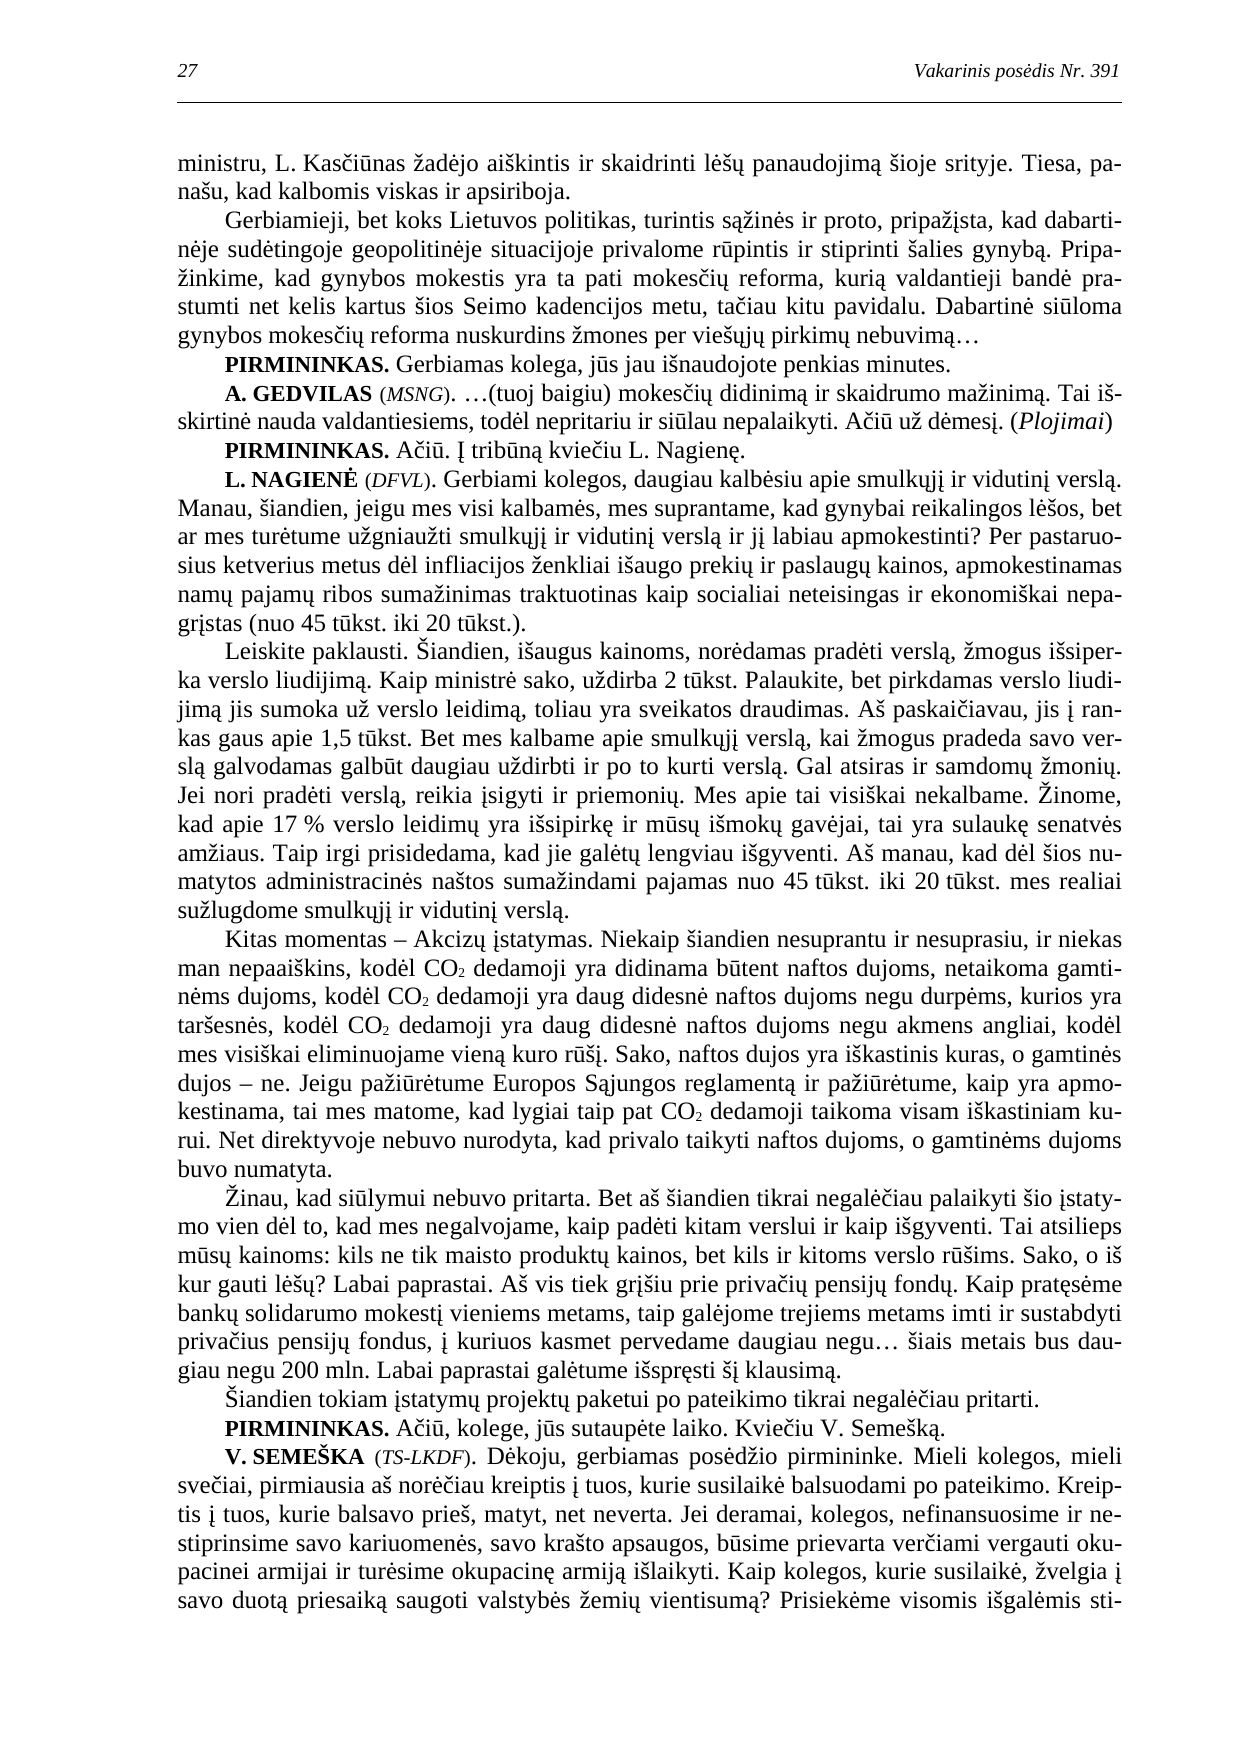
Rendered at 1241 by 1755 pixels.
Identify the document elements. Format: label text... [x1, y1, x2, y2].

text V. SEMEŠKA (TS-LKDF). Dė­ko­ju, ger­bia­mas po­sė­džio pir­mi­nin­ke. Mie­li ko­le­gos, mie­li sve­čiai, pir­miau­sia aš no­rė­čiau kreip­tis į tuos, ku­rie su­si­lai­kė bal­suo­da­mi po pa­tei­ki­mo. Kreip­tis į tuos, ku­rie bal­sa­vo prieš, ma­tyt, net ne­ver­ta. Jei de­ra­mai, ko­le­gos, ne­fi­nan­suo­si­me ir ne­stip­rin­si­me sa­vo ka­riuo­me­nės, sa­vo kraš­to ap­sau­gos, bū­si­me prie­var­ta ver­čia­mi ver­gau­ti oku­pa­ci­nei ar­mi­jai ir tu­rė­si­me oku­pa­ci­nę ar­mi­ją iš­lai­ky­ti. Kaip ko­le­gos, ku­rie su­si­lai­kė, žvel­gia į sa­vo duo­tą prie­sai­ką sau­go­ti vals­ty­bės že­mių vien­ti­su­mą? Pri­sie­kė­me vi­so­mis iš­ga­lė­mis sti­ [177, 1441, 1122, 1614]
text Ži­nau, kad siū­ly­mui ne­bu­vo pri­tar­ta. Bet aš šian­dien tik­rai ne­ga­lė­čiau pa­lai­ky­ti šio įsta­ty­mo vien dėl to, kad mes ne­gal­vo­ja­me, kaip pa­dė­ti ki­tam ver­slui ir kaip iš­gy­ven­ti. Tai at­si­lieps mū­sų kai­noms: kils ne tik mais­to pro­duk­tų kai­nos, bet kils ir ki­toms ver­slo rū­šims. Sa­ko, o iš kur gau­ti lė­šų? La­bai pa­pras­tai. Aš vis tiek grį­šiu prie pri­va­čių pen­si­jų fon­dų. Kaip pra­tę­sė­me ban­kų so­li­da­ru­mo mo­kes­tį vie­niems me­tams, taip ga­lė­jo­me tre­jiems me­tams im­ti ir su­stab­dy­ti pri­va­čius pen­si­jų fon­dus, į ku­riuos kas­met per­ve­da­me dau­giau ne­gu… šiais me­tais bus dau­giau ne­gu 200 mln. La­bai pa­pras­tai ga­lė­tu­me iš­spręs­ti šį klau­si­mą. [177, 1183, 1122, 1384]
text Leis­ki­te pa­klaus­ti. Šian­dien, iš­au­gus kai­noms, no­rė­da­mas pra­dė­ti ver­slą, žmo­gus iš­si­per­ka ver­slo liu­di­ji­mą. Kaip mi­nist­rė sa­ko, už­dir­ba 2 tūkst. Pa­lau­ki­te, bet pirk­da­mas ver­slo liu­di­ji­mą jis su­mo­ka už ver­slo lei­di­mą, to­liau yra svei­ka­tos drau­di­mas. Aš pa­skai­čia­vau, jis į ran­kas gaus apie 1,5 tūkst. Bet mes kal­ba­me apie smul­kų­jį ver­slą, kai žmo­gus pra­de­da sa­vo ver­slą gal­vo­da­mas gal­būt dau­giau už­dirb­ti ir po to kur­ti ver­slą. Gal at­si­ras ir sam­do­mų žmo­nių. Jei no­ri pra­dė­ti ver­slą, rei­kia įsi­gy­ti ir prie­mo­nių. Mes apie tai vi­siš­kai ne­kal­ba­me. Ži­no­me, kad apie 17 % ver­slo lei­di­mų yra iš­si­pir­kę ir mū­sų iš­mo­kų ga­vė­jai, tai yra su­lau­kę se­nat­vės am­žiaus. Taip ir­gi pri­si­de­da­ma, kad jie ga­lė­tų leng­viau iš­gy­ven­ti. Aš ma­nau, kad dėl šios nu­ma­ty­tos ad­mi­nist­ra­ci­nės naš­tos su­ma­žin­da­mi pa­ja­mas nuo 45 tūkst. iki 20 tūkst. mes re­a­liai suž­lug­do­me smul­kų­jį ir vi­du­ti­nį ver­slą. [177, 636, 1122, 924]
text Ki­tas mo­men­tas – Ak­ci­zų įsta­ty­mas. Nie­kaip šian­dien ne­su­pran­tu ir ne­su­pra­siu, ir nie­kas man ne­pa­aiš­kins, ko­dėl CO2 de­da­mo­ji yra di­di­na­ma bū­tent naf­tos du­joms, ne­tai­ko­ma gam­ti­nėms du­joms, ko­dėl CO2 de­da­mo­ji yra daug di­des­nė naf­tos du­joms ne­gu dur­pėms, ku­rios yra tar­šes­nės, ko­dėl CO2 de­da­mo­ji yra daug di­des­nė naf­tos du­joms ne­gu ak­mens an­gliai, ko­dėl mes vi­siš­kai eli­mi­nuo­ja­me vie­ną ku­ro rū­šį. Sa­ko, naf­tos du­jos yra iš­kas­ti­nis ku­ras, o gam­ti­nės du­jos – ne. Jei­gu pa­žiū­rė­tu­me Eu­ro­pos Są­jun­gos reg­la­men­tą ir pa­žiū­rė­tu­me, kaip yra ap­mo­kes­ti­na­ma, tai mes ma­to­me, kad ly­giai taip pat CO2 de­da­mo­ji tai­ko­ma vi­sam iš­kas­ti­niam ku­rui. Net di­rek­ty­vo­je ne­bu­vo nu­ro­dy­ta, kad pri­va­lo tai­ky­ti naf­tos du­joms, o gam­ti­nėms du­joms bu­vo nu­ma­ty­ta. [177, 924, 1122, 1183]
text PIRMININKAS. Ačiū, ko­le­ge, jūs su­tau­pė­te lai­ko. Kvie­čiu V. Se­meš­ką. [177, 1413, 1122, 1441]
text mi­nist­ru, L. Kas­čiū­nas ža­dė­jo aiš­kin­tis ir skaid­rin­ti lė­šų pa­nau­do­ji­mą šio­je sri­ty­je. Tie­sa, pa­na­šu, kad kal­bo­mis vis­kas ir ap­si­ri­bo­ja. [177, 148, 1122, 205]
text L. NAGIENĖ (DFVL). Ger­bia­mi ko­le­gos, dau­giau kal­bė­siu apie smul­kų­jį ir vi­du­ti­nį ver­slą. Ma­nau, šian­dien, jei­gu mes vi­si kal­ba­mės, mes su­pran­ta­me, kad gy­ny­bai rei­ka­lin­gos lė­šos, bet ar mes tu­rė­tu­me už­gniauž­ti smul­kų­jį ir vi­du­ti­nį ver­slą ir jį la­biau ap­mo­kes­tin­ti? Per pas­ta­ruo­sius ket­ve­rius me­tus dėl in­flia­ci­jos žen­kliai iš­au­go pre­kių ir pa­slau­gų kai­nos, ap­mo­kes­ti­na­mas na­mų pa­ja­mų ri­bos su­ma­ži­ni­mas trak­tuo­ti­nas kaip so­cia­liai ne­tei­sin­gas ir eko­no­miš­kai ne­pa­grįs­tas (nuo 45 tūkst. iki 20 tūkst.). [177, 464, 1122, 636]
text Ger­bia­mie­ji, bet koks Lie­tu­vos po­li­ti­kas, tu­rin­tis są­ži­nės ir pro­to, pri­pa­žįs­ta, kad da­bar­ti­nė­je su­dė­tin­go­je ge­o­po­li­ti­nė­je si­tu­a­ci­jo­je pri­va­lo­me rū­pin­tis ir stip­rin­ti ša­lies gy­ny­bą. Pri­pa­žin­ki­me, kad gy­ny­bos mo­kes­tis yra ta pa­ti mo­kes­čių re­for­ma, ku­rią val­dan­tie­ji ban­dė pra­stum­ti net ke­lis kar­tus šios Sei­mo ka­den­ci­jos me­tu, ta­čiau ki­tu pa­vi­da­lu. Da­bar­ti­nė siū­lo­ma gy­ny­bos mo­kes­čių re­for­ma nu­skur­dins žmo­nes per vie­šų­jų pir­ki­mų ne­bu­vi­mą… [177, 205, 1122, 349]
text A. GEDVILAS (MSNG). …(tuoj bai­giu) mo­kes­čių di­di­ni­mą ir skaid­ru­mo ma­ži­ni­mą. Tai iš­skir­ti­nė nau­da val­dan­tie­siems, to­dėl ne­pri­ta­riu ir siū­lau ne­pa­lai­ky­ti. Ačiū už dė­me­sį. (Plo­ji­mai) [177, 378, 1122, 435]
text PIRMININKAS. Ačiū. Į tri­bū­ną kvie­čiu L. Na­gie­nę. [177, 435, 1122, 464]
text Šian­dien to­kiam įsta­ty­mų pro­jek­tų pa­ke­tui po pa­tei­ki­mo tik­rai ne­ga­lė­čiau pri­tar­ti. [177, 1384, 1122, 1413]
text PIRMININKAS. Ger­bia­mas ko­le­ga, jūs jau iš­nau­do­jo­te pen­kias mi­nu­tes. [177, 349, 1122, 378]
